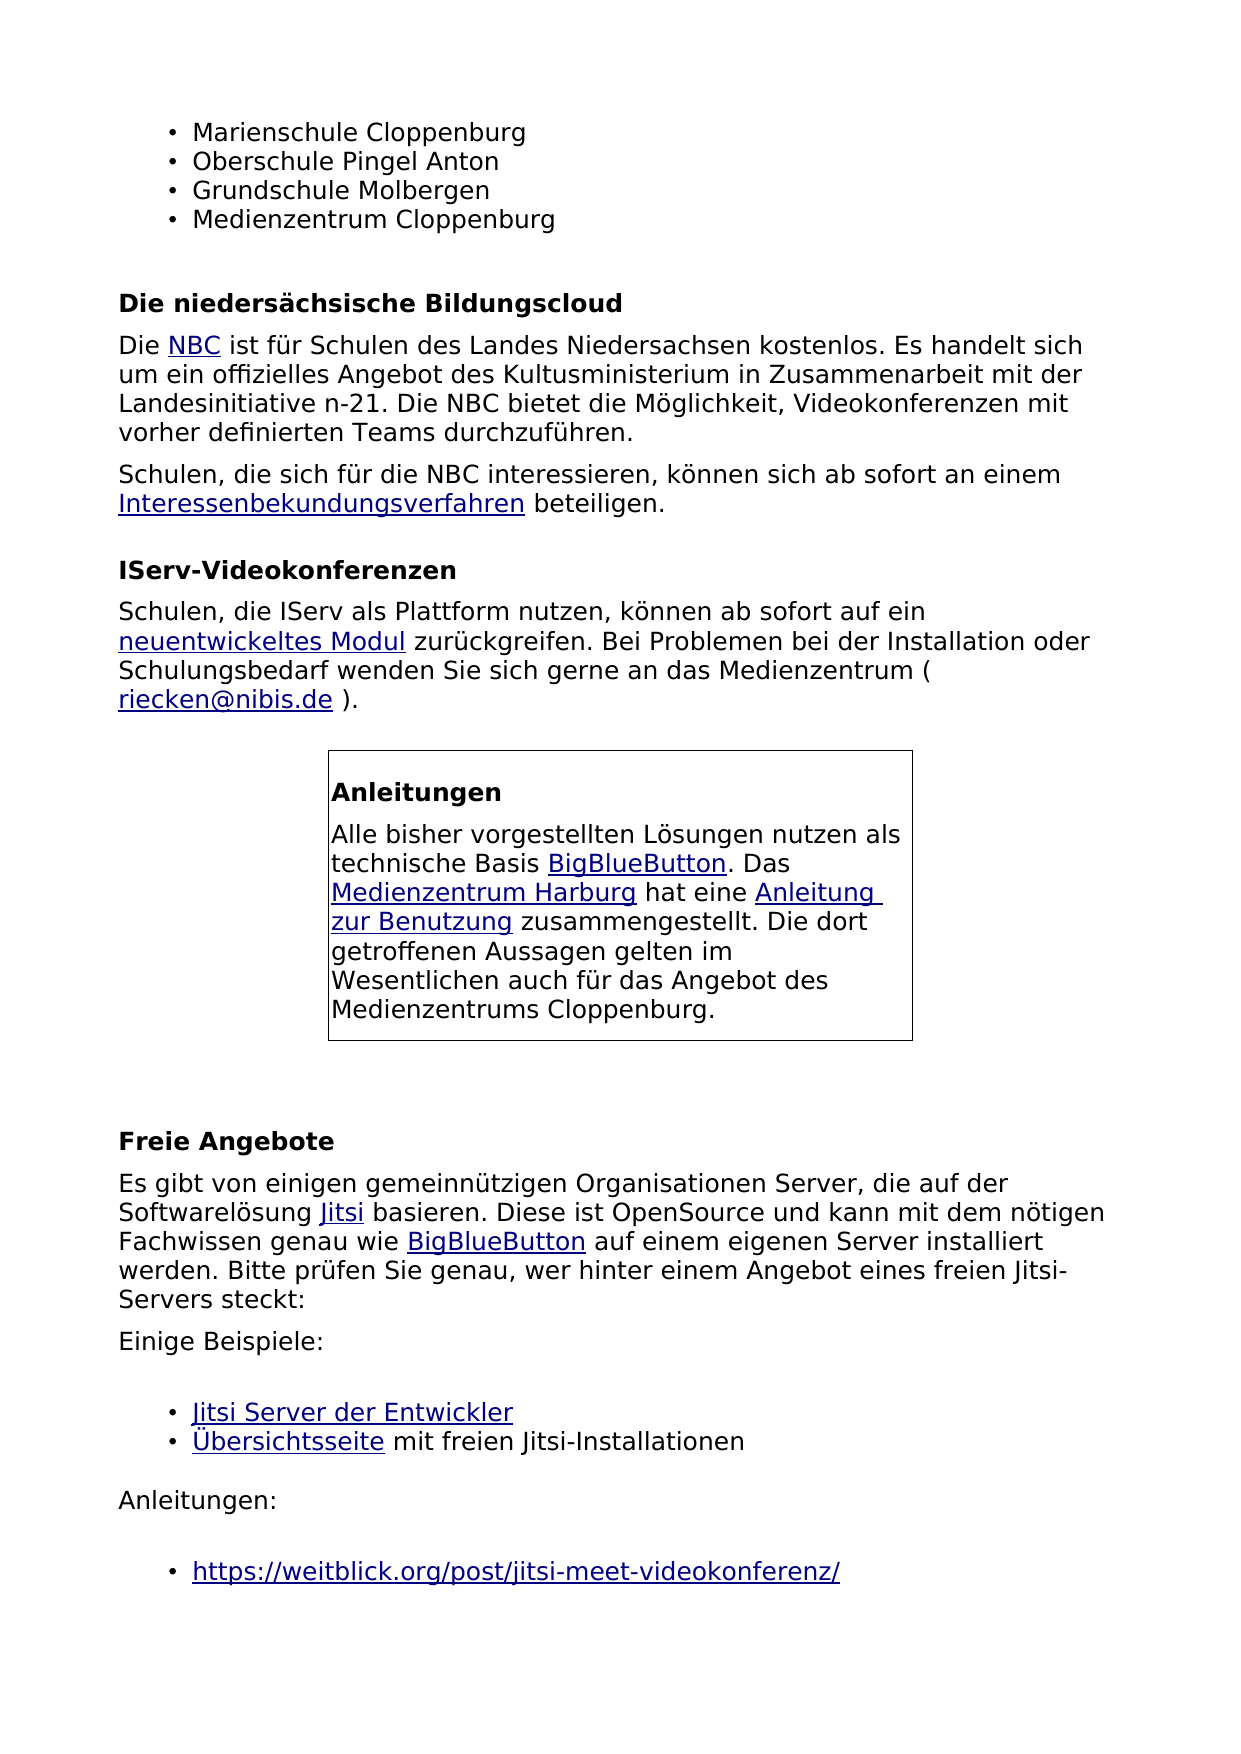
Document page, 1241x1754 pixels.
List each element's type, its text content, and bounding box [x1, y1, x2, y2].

text Es gibt von einigen gemeinnützigen Organisationen Server, die auf der Softwarelösung Jitsi basieren. Diese ist OpenSource und kann mit dem nötigen Fachwissen genau wie BigBlueButton auf einem eigenen Server installiert werden. Bitte prüfen Sie genau, wer hinter einem Angebot eines freien Jitsi-Servers steckt: [118, 1169, 1122, 1315]
text Einige Beispiele: [118, 1327, 1122, 1356]
list Übersichtsseite mit freien Jitsi-Installationen [177, 1427, 1122, 1457]
list Marienschule Cloppenburg [177, 118, 1122, 147]
list Jitsi Server der Entwickler [177, 1398, 1122, 1427]
subtitle Freie Angebote [118, 1127, 1122, 1156]
text Anleitungen: [118, 1486, 1122, 1515]
list Oberschule Pingel Anton [177, 147, 1122, 176]
list https://weitblick.org/post/jitsi-meet-videokonferenz/ [177, 1557, 1122, 1586]
text Schulen, die sich für die NBC interessieren, können sich ab sofort an einem Interessenbekundungsverfahren beteiligen. [118, 460, 1122, 518]
subtitle IServ-Videokonferenzen [118, 556, 1122, 585]
list Medienzentrum Cloppenburg [177, 206, 1122, 235]
subtitle Die niedersächsische Bildungscloud [118, 289, 1122, 318]
table_header Anleitungen Alle bisher vorgestellten Lösungen nutzen als technische Basis BigBlueButton. Das Medienzentrum Harburg hat eine Anleitung zur Benutzung zusammengestellt. Die dort getroffenen Aussagen gelten im Wesentlichen auch für das Angebot des Medienzentrums Cloppenburg. [329, 751, 912, 1040]
text Die NBC ist für Schulen des Landes Niedersachsen kostenlos. Es handelt sich um ein offizielles Angebot des Kultusministerium in Zusammenarbeit mit der Landesinitiative n-21. Die NBC bietet die Möglichkeit, Videokonferenzen mit vorher definierten Teams durchzuführen. [118, 331, 1122, 448]
list Grundschule Molbergen [177, 176, 1122, 206]
text Schulen, die IServ als Plattform nutzen, können ab sofort auf ein neuentwickeltes Modul zurückgreifen. Bei Problemen bei der Installation oder Schulungsbedarf wenden Sie sich gerne an das Medienzentrum ( riecken@nibis.de ). [118, 598, 1122, 714]
